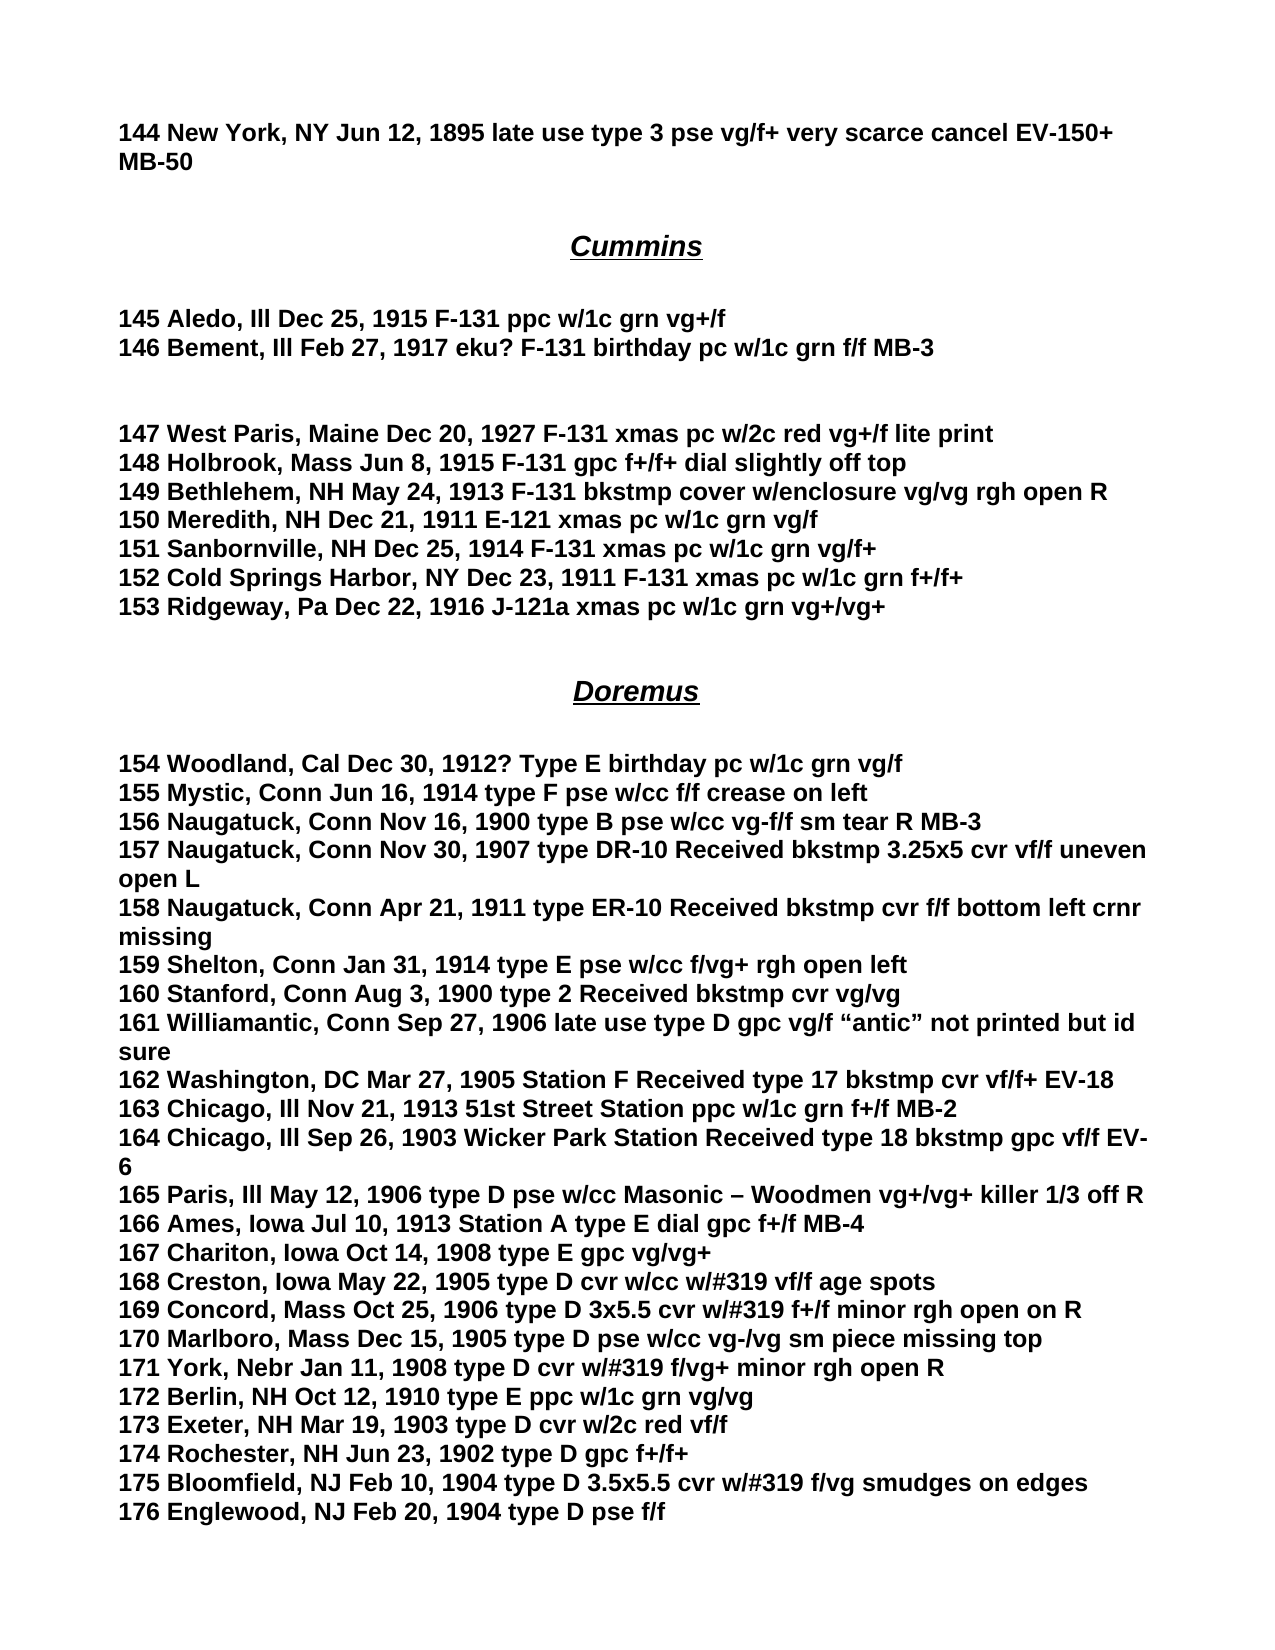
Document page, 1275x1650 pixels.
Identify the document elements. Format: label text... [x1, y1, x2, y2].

text 158 Naugatuck, Conn Apr 21, 1911 type ER-10 Received bkstmp cvr f/f bottom left crnr missing [118, 893, 1157, 950]
text 163 Chicago, Ill Nov 21, 1913 51st Street Station ppc w/1c grn f+/f MB-2 [118, 1094, 1157, 1123]
text 155 Mystic, Conn Jun 16, 1914 type F pse w/cc f/f crease on left [118, 778, 1157, 806]
text 171 York, Nebr Jan 11, 1908 type D cvr w/#319 f/vg+ minor rgh open R [118, 1353, 1157, 1381]
text 173 Exeter, NH Mar 19, 1903 type D cvr w/2c red vf/f [118, 1410, 1157, 1439]
text 176 Englewood, NJ Feb 20, 1904 type D pse f/f [118, 1496, 1157, 1525]
text 167 Chariton, Iowa Oct 14, 1908 type E gpc vg/vg+ [118, 1238, 1157, 1266]
text 165 Paris, Ill May 12, 1906 type D pse w/cc Masonic – Woodmen vg+/vg+ killer 1/3 off R [118, 1180, 1157, 1209]
subtitle Cummins [118, 229, 1157, 263]
text 147 West Paris, Maine Dec 20, 1927 F-131 xmas pc w/2c red vg+/f lite print [118, 419, 1157, 448]
text 146 Bement, Ill Feb 27, 1917 eku? F-131 birthday pc w/1c grn f/f MB-3 [118, 333, 1157, 362]
text 172 Berlin, NH Oct 12, 1910 type E ppc w/1c grn vg/vg [118, 1381, 1157, 1410]
text 159 Shelton, Conn Jan 31, 1914 type E pse w/cc f/vg+ rgh open left [118, 950, 1157, 979]
text 157 Naugatuck, Conn Nov 30, 1907 type DR-10 Received bkstmp 3.25x5 cvr vf/f uneven open L [118, 835, 1157, 893]
text 148 Holbrook, Mass Jun 8, 1915 F-131 gpc f+/f+ dial slightly off top [118, 448, 1157, 477]
text 168 Creston, Iowa May 22, 1905 type D cvr w/cc w/#319 vf/f age spots [118, 1266, 1157, 1295]
text 144 New York, NY Jun 12, 1895 late use type 3 pse vg/f+ very scarce cancel EV-150+ MB-50 [118, 118, 1157, 176]
text 160 Stanford, Conn Aug 3, 1900 type 2 Received bkstmp cvr vg/vg [118, 979, 1157, 1008]
text 156 Naugatuck, Conn Nov 16, 1900 type B pse w/cc vg-f/f sm tear R MB-3 [118, 806, 1157, 835]
text 149 Bethlehem, NH May 24, 1913 F-131 bkstmp cover w/enclosure vg/vg rgh open R [118, 477, 1157, 505]
text 175 Bloomfield, NJ Feb 10, 1904 type D 3.5x5.5 cvr w/#319 f/vg smudges on edges [118, 1468, 1157, 1496]
text 161 Williamantic, Conn Sep 27, 1906 late use type D gpc vg/f “antic” not printed but id sure [118, 1008, 1157, 1065]
text 166 Ames, Iowa Jul 10, 1913 Station A type E dial gpc f+/f MB-4 [118, 1209, 1157, 1238]
text 162 Washington, DC Mar 27, 1905 Station F Received type 17 bkstmp cvr vf/f+ EV-18 [118, 1065, 1157, 1094]
text 145 Aledo, Ill Dec 25, 1915 F-131 ppc w/1c grn vg+/f [118, 304, 1157, 333]
text 174 Rochester, NH Jun 23, 1902 type D gpc f+/f+ [118, 1439, 1157, 1468]
text 169 Concord, Mass Oct 25, 1906 type D 3x5.5 cvr w/#319 f+/f minor rgh open on R [118, 1295, 1157, 1324]
text 164 Chicago, Ill Sep 26, 1903 Wicker Park Station Received type 18 bkstmp gpc vf/f EV-6 [118, 1123, 1157, 1180]
subtitle Doremus [118, 674, 1157, 708]
text 151 Sanbornville, NH Dec 25, 1914 F-131 xmas pc w/1c grn vg/f+ [118, 534, 1157, 563]
text 150 Meredith, NH Dec 21, 1911 E-121 xmas pc w/1c grn vg/f [118, 505, 1157, 534]
text 153 Ridgeway, Pa Dec 22, 1916 J-121a xmas pc w/1c grn vg+/vg+ [118, 592, 1157, 620]
text 170 Marlboro, Mass Dec 15, 1905 type D pse w/cc vg-/vg sm piece missing top [118, 1324, 1157, 1353]
text 152 Cold Springs Harbor, NY Dec 23, 1911 F-131 xmas pc w/1c grn f+/f+ [118, 563, 1157, 592]
text 154 Woodland, Cal Dec 30, 1912? Type E birthday pc w/1c grn vg/f [118, 749, 1157, 778]
